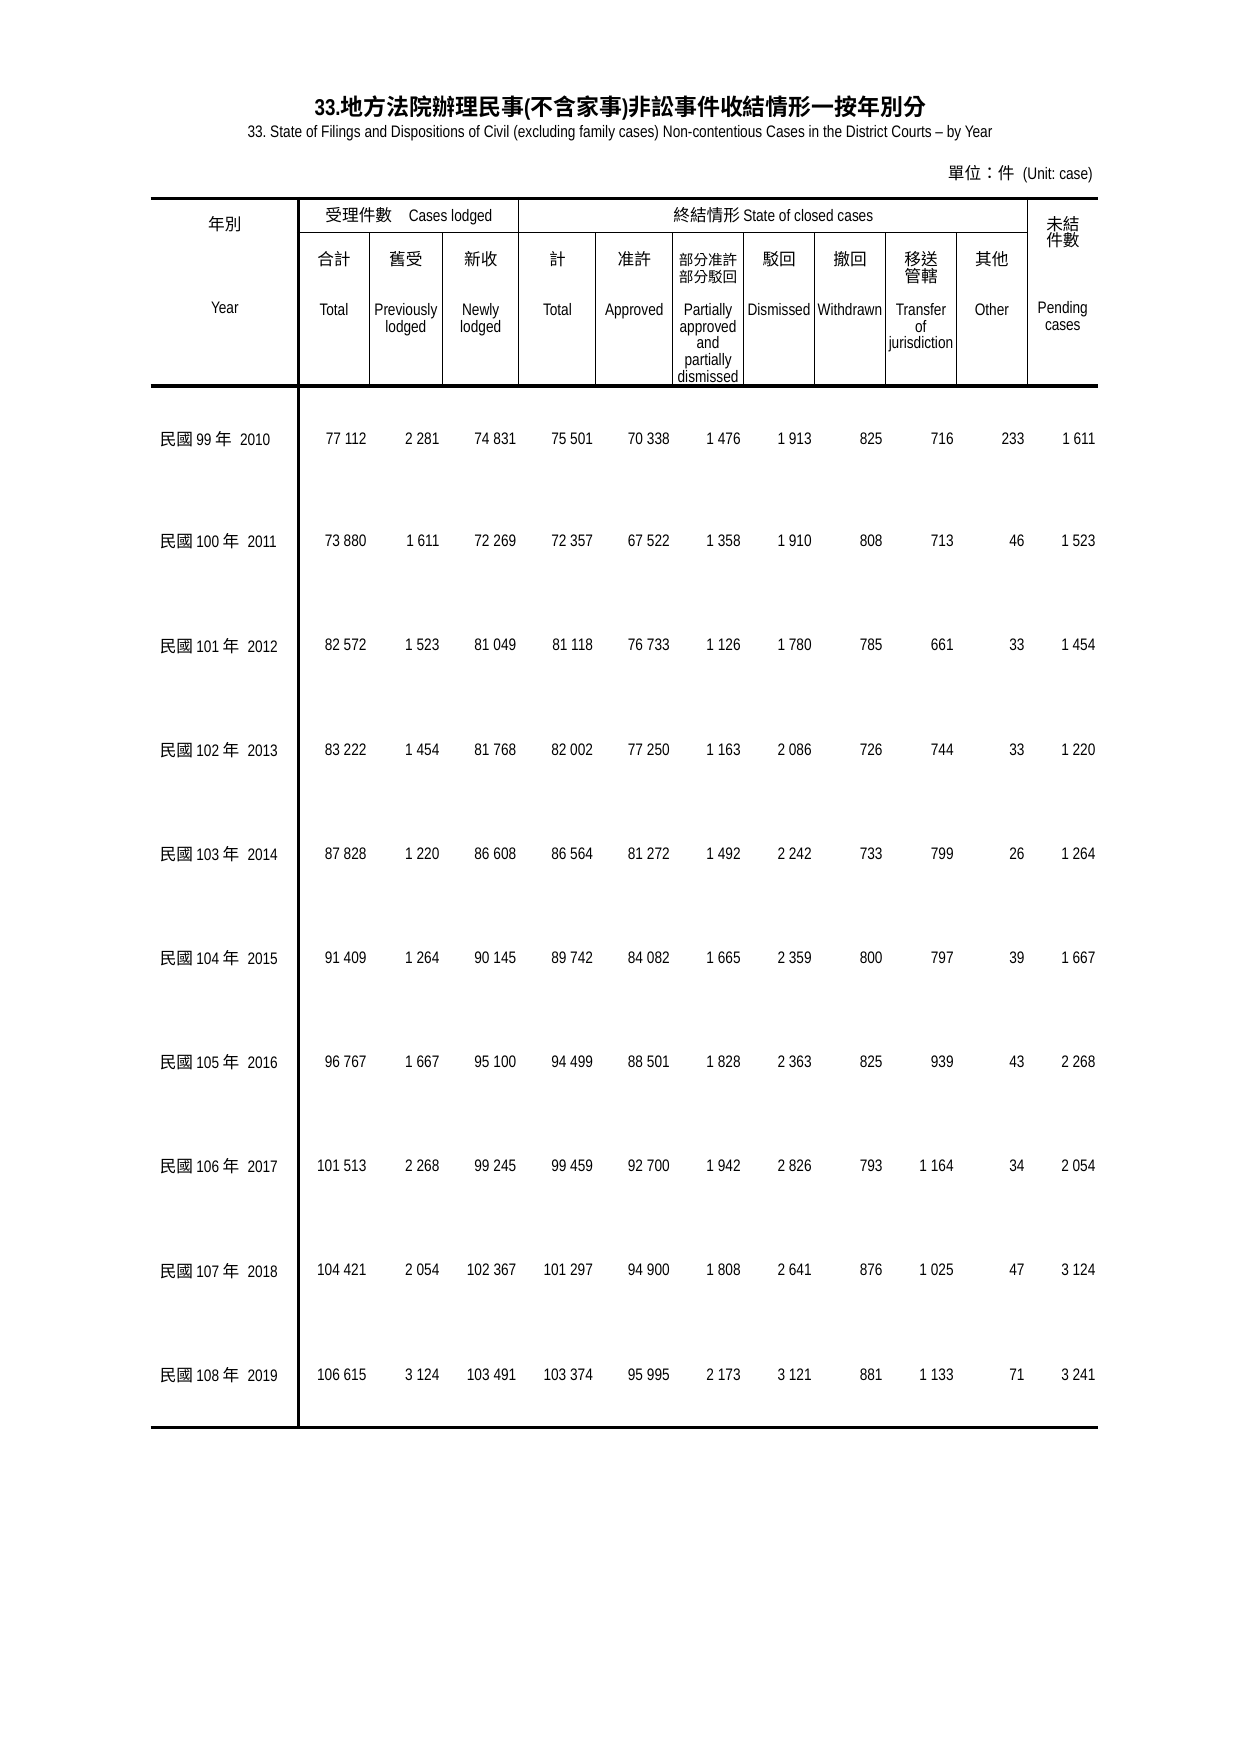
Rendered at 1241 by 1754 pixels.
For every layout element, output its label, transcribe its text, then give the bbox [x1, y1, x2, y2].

table_cell 33 [956, 593, 1027, 697]
table_cell 46 [956, 489, 1027, 593]
table_cell 104 421 [300, 1218, 369, 1322]
table_cell 1 025 [885, 1218, 956, 1322]
table_cell 71 [956, 1322, 1027, 1426]
table_cell 2 826 [743, 1114, 814, 1218]
table_cell 94 499 [519, 1009, 596, 1113]
table_cell 3 124 [369, 1322, 442, 1426]
table_cell 233 [956, 388, 1027, 488]
table_cell 77 112 [300, 388, 369, 488]
table_cell 1 492 [673, 801, 743, 905]
table_cell 計 Total [519, 233, 595, 384]
table_cell 825 [814, 1009, 885, 1113]
table_cell 民國99年 2010 [151, 388, 297, 488]
table_cell 合計 Total [300, 233, 369, 384]
table_header 終結情形State of closed cases [519, 200, 1027, 232]
table_cell 1 611 [1027, 388, 1098, 488]
table_cell 81 049 [442, 593, 519, 697]
table_cell 1 611 [369, 489, 442, 593]
table_cell 1 163 [673, 697, 743, 801]
table_cell 民國101年 2012 [151, 593, 297, 697]
table_cell 99 459 [519, 1114, 596, 1218]
table_cell 1 913 [743, 388, 814, 488]
table_cell 661 [885, 593, 956, 697]
table_cell 1 454 [1027, 593, 1098, 697]
table_cell 民國106年 2017 [151, 1114, 297, 1218]
table_cell 部分准許部分駁回 Partially approved and partially dismissed [673, 233, 743, 384]
table_cell 713 [885, 489, 956, 593]
table_cell 1 667 [1027, 905, 1098, 1009]
table_cell 81 768 [442, 697, 519, 801]
table_cell 726 [814, 697, 885, 801]
table_cell 86 564 [519, 801, 596, 905]
table_cell 1 264 [1027, 801, 1098, 905]
table_cell 102 367 [442, 1218, 519, 1322]
table_cell 83 222 [300, 697, 369, 801]
table_cell 民國100年 2011 [151, 489, 297, 593]
table_cell 1 358 [673, 489, 743, 593]
table_cell 94 900 [596, 1218, 672, 1322]
table_cell 2 268 [1027, 1009, 1098, 1113]
text 33.地方法院辦理民事(不含家事)非訟事件收結情形一按年別分 [148, 89, 1092, 122]
table_cell 1 133 [885, 1322, 956, 1426]
table_cell 81 118 [519, 593, 596, 697]
table_cell 1 476 [673, 388, 743, 488]
table_cell 77 250 [596, 697, 672, 801]
table_cell 72 269 [442, 489, 519, 593]
table_cell 76 733 [596, 593, 672, 697]
table_cell 移送 管轄 Transfer of jurisdiction [886, 233, 956, 384]
table_cell 34 [956, 1114, 1027, 1218]
table_cell 新收 Newly lodged [443, 233, 518, 384]
table_cell 1 665 [673, 905, 743, 1009]
table_cell 2 281 [369, 388, 442, 488]
table_cell 43 [956, 1009, 1027, 1113]
table_cell 785 [814, 593, 885, 697]
table_cell 26 [956, 801, 1027, 905]
table_cell 881 [814, 1322, 885, 1426]
table_cell 82 572 [300, 593, 369, 697]
table_cell 84 082 [596, 905, 672, 1009]
table_cell 1 220 [1027, 697, 1098, 801]
table_cell 2 086 [743, 697, 814, 801]
table_cell 72 357 [519, 489, 596, 593]
table_cell 797 [885, 905, 956, 1009]
table_cell 撤回 Withdrawn [815, 233, 885, 384]
table_header 未結 件數 Pending cases [1028, 200, 1098, 384]
table_cell 75 501 [519, 388, 596, 488]
table_cell 39 [956, 905, 1027, 1009]
table_cell 33 [956, 697, 1027, 801]
table_cell 74 831 [442, 388, 519, 488]
table_cell 准許 Approved [596, 233, 672, 384]
table_cell 106 615 [300, 1322, 369, 1426]
table_cell 101 297 [519, 1218, 596, 1322]
table_cell 103 374 [519, 1322, 596, 1426]
table_cell 1 164 [885, 1114, 956, 1218]
table_cell 民國102年 2013 [151, 697, 297, 801]
table_cell 99 245 [442, 1114, 519, 1218]
table_cell 1 523 [1027, 489, 1098, 593]
table_cell 1 220 [369, 801, 442, 905]
table_cell 81 272 [596, 801, 672, 905]
table_cell 793 [814, 1114, 885, 1218]
table_cell 3 124 [1027, 1218, 1098, 1322]
table_cell 70 338 [596, 388, 672, 488]
table_cell 民國107年 2018 [151, 1218, 297, 1322]
table_cell 825 [814, 388, 885, 488]
table_cell 87 828 [300, 801, 369, 905]
table_cell 2 054 [369, 1218, 442, 1322]
table_cell 67 522 [596, 489, 672, 593]
table_cell 939 [885, 1009, 956, 1113]
table_cell 744 [885, 697, 956, 801]
text 33. State of Filings and Dispositions of Civil (excluding family cases) Non-contentious Cases in the District Courts – by Year [148, 122, 1092, 141]
table_cell 92 700 [596, 1114, 672, 1218]
table_cell 82 002 [519, 697, 596, 801]
table_cell 876 [814, 1218, 885, 1322]
table_cell 86 608 [442, 801, 519, 905]
table_header 受理件數 Cases lodged [300, 200, 518, 232]
table_cell 2 359 [743, 905, 814, 1009]
table_cell 1 523 [369, 593, 442, 697]
table_cell 89 742 [519, 905, 596, 1009]
table_cell 800 [814, 905, 885, 1009]
table_cell 駁回 Dismissed [744, 233, 814, 384]
table_cell 1 942 [673, 1114, 743, 1218]
table_cell 95 995 [596, 1322, 672, 1426]
table_cell 73 880 [300, 489, 369, 593]
table_cell 民國103年 2014 [151, 801, 297, 905]
table_cell 808 [814, 489, 885, 593]
table_cell 舊受 Previously lodged [370, 233, 442, 384]
table_cell 103 491 [442, 1322, 519, 1426]
table_cell 1 808 [673, 1218, 743, 1322]
table_header 年別 Year [151, 200, 297, 384]
table_cell 88 501 [596, 1009, 672, 1113]
table_cell 95 100 [442, 1009, 519, 1113]
table_cell 799 [885, 801, 956, 905]
table_cell 1 454 [369, 697, 442, 801]
table_cell 101 513 [300, 1114, 369, 1218]
table_cell 1 667 [369, 1009, 442, 1113]
table_cell 1 126 [673, 593, 743, 697]
table_cell 2 242 [743, 801, 814, 905]
table_cell 3 241 [1027, 1322, 1098, 1426]
table_cell 民國108年 2019 [151, 1322, 297, 1426]
table_cell 96 767 [300, 1009, 369, 1113]
table_cell 1 828 [673, 1009, 743, 1113]
table_cell 2 173 [673, 1322, 743, 1426]
table_cell 90 145 [442, 905, 519, 1009]
table_cell 2 054 [1027, 1114, 1098, 1218]
table_cell 2 268 [369, 1114, 442, 1218]
table_cell 其他 Other [957, 233, 1027, 384]
table_cell 1 910 [743, 489, 814, 593]
table_cell 47 [956, 1218, 1027, 1322]
table_cell 3 121 [743, 1322, 814, 1426]
table_cell 2 641 [743, 1218, 814, 1322]
table_cell 716 [885, 388, 956, 488]
table_cell 733 [814, 801, 885, 905]
table_cell 1 780 [743, 593, 814, 697]
table_cell 民國105年 2016 [151, 1009, 297, 1113]
table_cell 2 363 [743, 1009, 814, 1113]
text 單位：件 (Unit: case) [148, 160, 1092, 184]
table_cell 1 264 [369, 905, 442, 1009]
table_cell 民國104年 2015 [151, 905, 297, 1009]
table_cell 91 409 [300, 905, 369, 1009]
